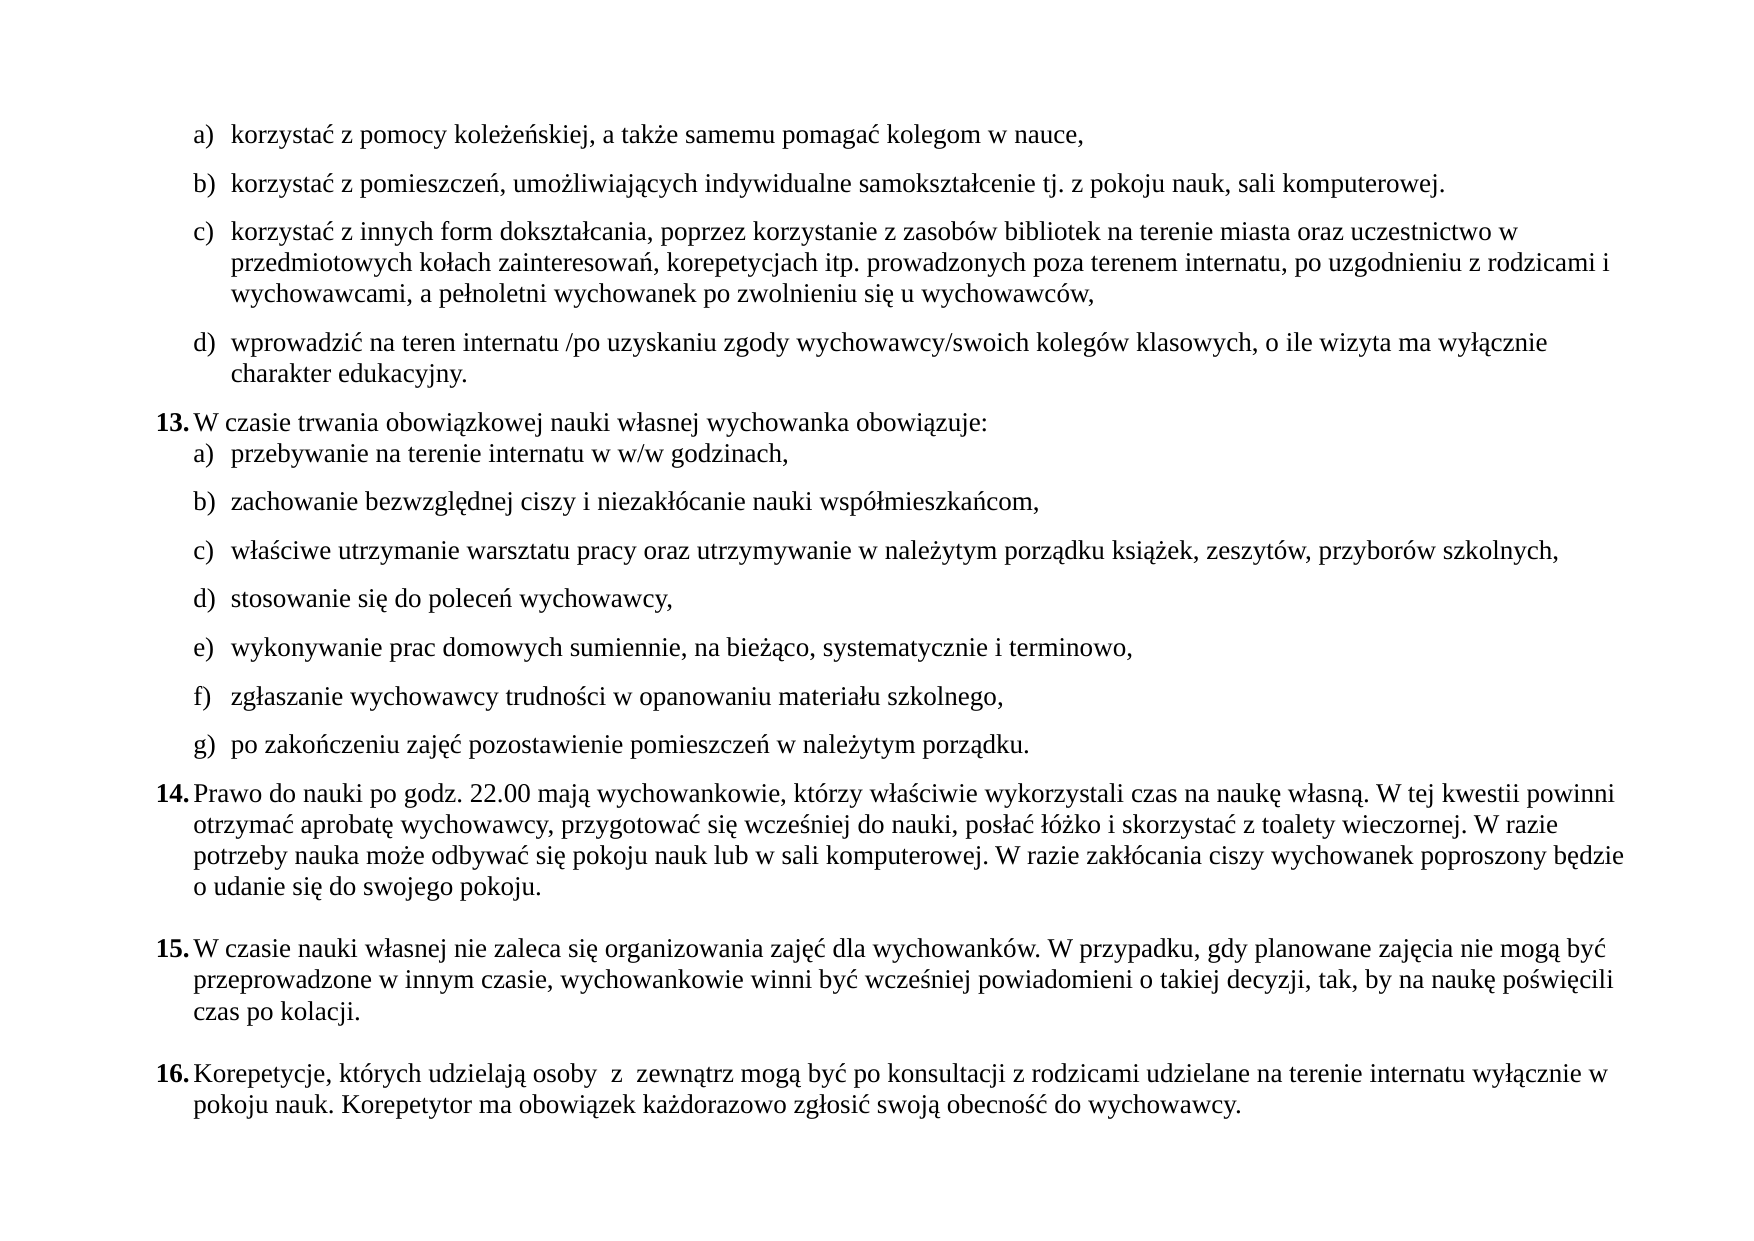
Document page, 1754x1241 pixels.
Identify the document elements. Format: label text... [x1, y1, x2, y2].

list korzystać z pomieszczeń, umożliwiających indywidualne samokształcenie tj. z pokoju nauk, sali komputerowej. [193, 167, 1636, 198]
list właściwe utrzymanie warsztatu pracy oraz utrzymywanie w należytym porządku książek, zeszytów, przyborów szkolnych, [193, 534, 1636, 565]
list po zakończeniu zajęć pozostawienie pomieszczeń w należytym porządku. [193, 728, 1636, 759]
list otrzymać aprobatę wychowawcy, przygotować się wcześniej do nauki, posłać łóżko i skorzystać z toalety wieczornej. W razie potrzeby nauka może odbywać się pokoju nauk lub w sali komputerowej. W razie zakłócania ciszy wychowanek poproszony będzie o udanie się do swojego pokoju. [156, 808, 1636, 901]
list wykonywanie prac domowych sumiennie, na bieżąco, systematycznie i terminowo, [193, 631, 1636, 662]
list korzystać z pomocy koleżeńskiej, a także samemu pomagać kolegom w nauce, [193, 118, 1636, 149]
list stosowanie się do poleceń wychowawcy, [193, 582, 1636, 614]
list Prawo do nauki po godz. 22.00 mają wychowankowie, którzy właściwie wykorzystali czas na naukę własną. W tej kwestii powinni [156, 777, 1636, 808]
list wprowadzić na teren internatu /po uzyskaniu zgody wychowawcy/swoich kolegów klasowych, o ile wizyta ma wyłącznie charakter edukacyjny. [193, 326, 1636, 388]
list W czasie nauki własnej nie zaleca się organizowania zajęć dla wychowanków. W przypadku, gdy planowane zajęcia nie mogą być przeprowadzone w innym czasie, wychowankowie winni być wcześniej powiadomieni o takiej decyzji, tak, by na naukę poświęcili czas po kolacji. [156, 932, 1636, 1026]
list W czasie trwania obowiązkowej nauki własnej wychowanka obowiązuje: [156, 406, 1636, 437]
list przebywanie na terenie internatu w w/w godzinach, [193, 437, 1636, 468]
list Korepetycje, których udzielają osoby z zewnątrz mogą być po konsultacji z rodzicami udzielane na terenie internatu wyłącznie w pokoju nauk. Korepetytor ma obowiązek każdorazowo zgłosić swoją obecność do wychowawcy. [156, 1057, 1636, 1119]
list zachowanie bezwzględnej ciszy i niezakłócanie nauki współmieszkańcom, [193, 485, 1636, 517]
list zgłaszanie wychowawcy trudności w opanowaniu materiału szkolnego, [193, 679, 1636, 711]
list korzystać z innych form dokształcania, poprzez korzystanie z zasobów bibliotek na terenie miasta oraz uczestnictwo w przedmiotowych kołach zainteresowań, korepetycjach itp. prowadzonych poza terenem internatu, po uzgodnieniu z rodzicami i wychowawcami, a pełnoletni wychowanek po zwolnieniu się u wychowawców, [193, 215, 1636, 309]
